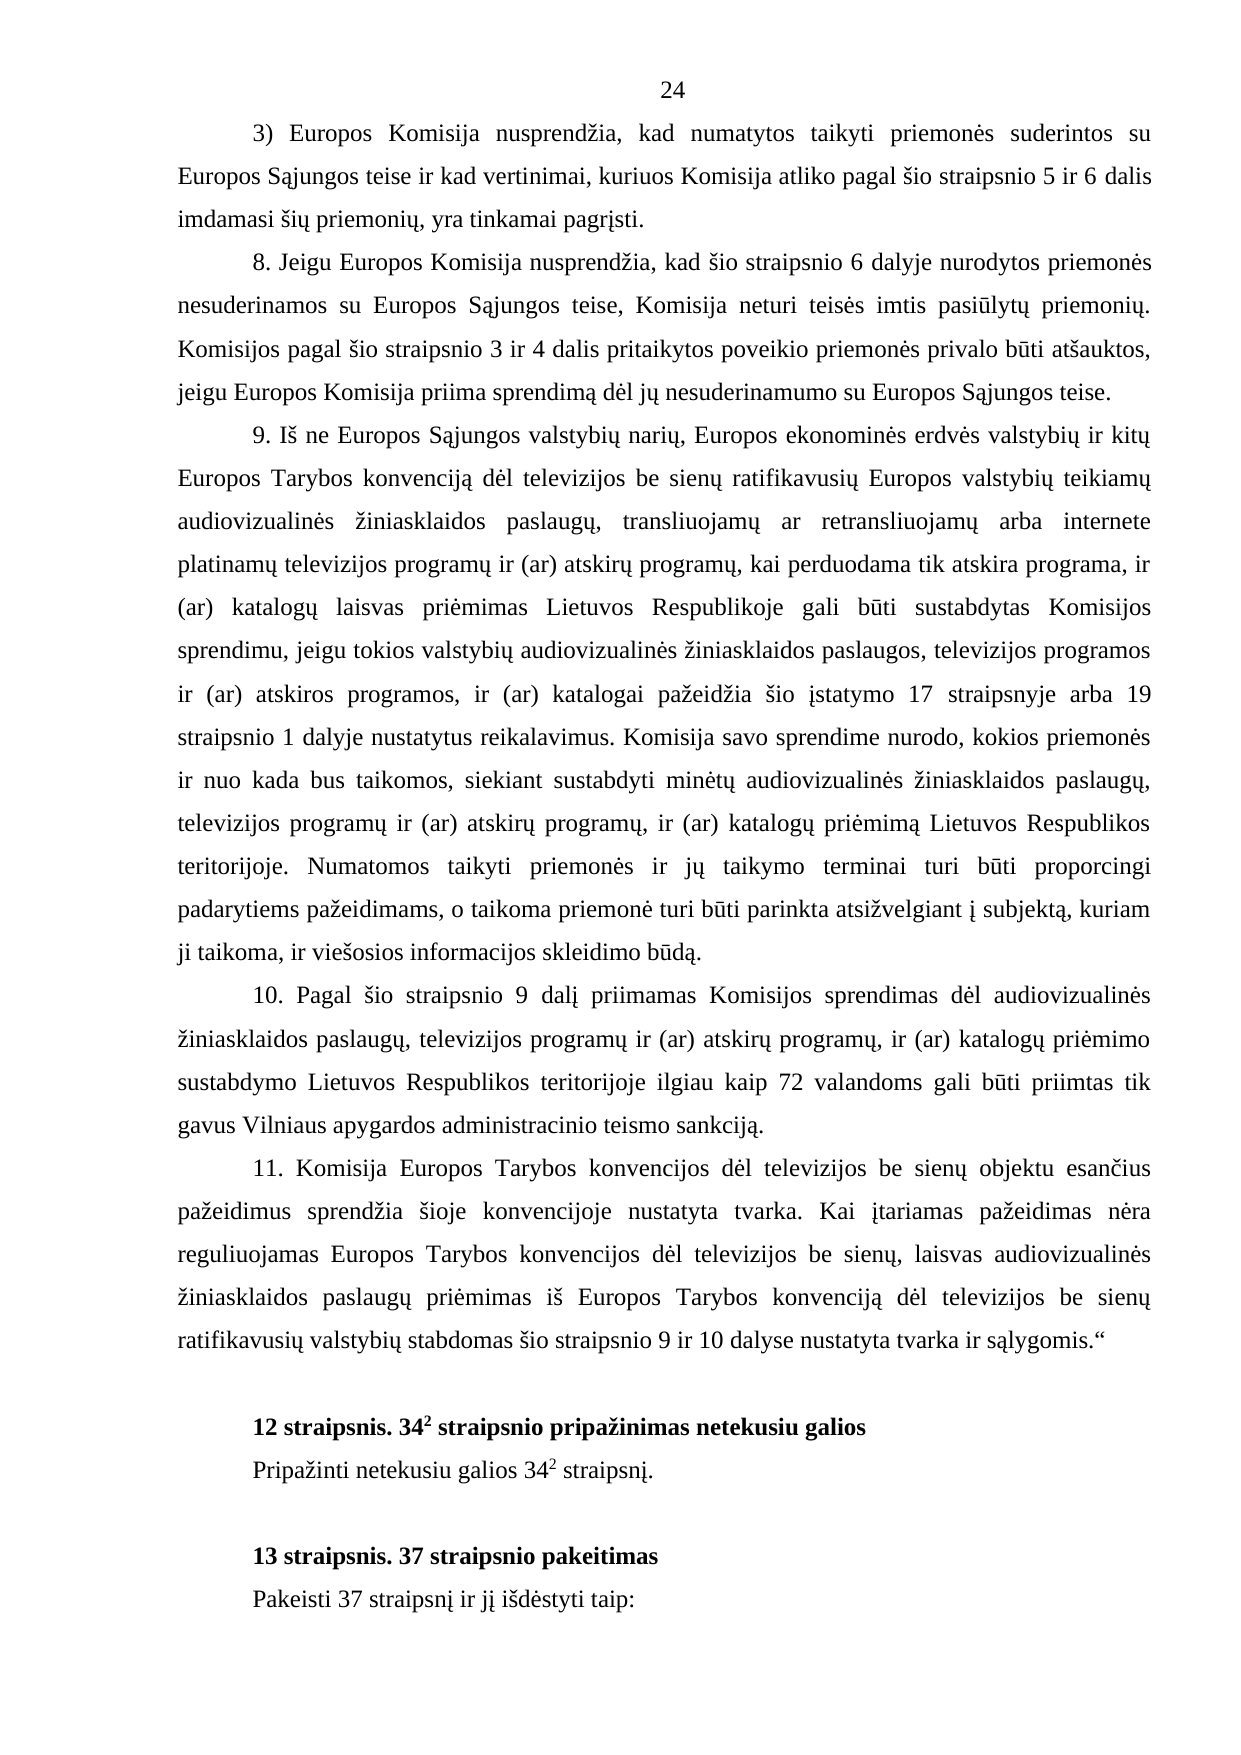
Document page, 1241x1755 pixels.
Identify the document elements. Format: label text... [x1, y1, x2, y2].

text 13 straipsnis. 37 straipsnio pakeitimas [177, 1541, 1152, 1570]
text Pripažinti netekusiu galios 342 straipsnį. [177, 1455, 1152, 1484]
text 11. Komisija Europos Tarybos konvencijos dėl televizijos be sienų objektu esančius pažeidimus sprendžia šioje konvencijoje nustatyta tvarka. Kai įtariamas pažeidimas nėra reguliuojamas Europos Tarybos konvencijos dėl televizijos be sienų, laisvas audiovizualinės žiniasklaidos paslaugų priėmimas iš Europos Tarybos konvenciją dėl televizijos be sienų ratifikavusių valstybių stabdomas šio straipsnio 9 ir 10 dalyse nustatyta tvarka ir sąlygomis.“ [177, 1153, 1152, 1354]
text 10. Pagal šio straipsnio 9 dalį priimamas Komisijos sprendimas dėl audiovizualinės žiniasklaidos paslaugų, televizijos programų ir (ar) atskirų programų, ir (ar) katalogų priėmimo sustabdymo Lietuvos Respublikos teritorijoje ilgiau kaip 72 valandoms gali būti priimtas tik gavus Vilniaus apygardos administracinio teismo sankciją. [177, 981, 1152, 1139]
text 9. Iš ne Europos Sąjungos valstybių narių, Europos ekonominės erdvės valstybių ir kitų Europos Tarybos konvenciją dėl televizijos be sienų ratifikavusių Europos valstybių teikiamų audiovizualinės žiniasklaidos paslaugų, transliuojamų ar retransliuojamų arba internete platinamų televizijos programų ir (ar) atskirų programų, kai perduodama tik atskira programa, ir (ar) katalogų laisvas priėmimas Lietuvos Respublikoje gali būti sustabdytas Komisijos sprendimu, jeigu tokios valstybių audiovizualinės žiniasklaidos paslaugos, televizijos programos ir (ar) atskiros programos, ir (ar) katalogai pažeidžia šio įstatymo 17 straipsnyje arba 19 straipsnio 1 dalyje nustatytus reikalavimus. Komisija savo sprendime nurodo, kokios priemonės ir nuo kada bus taikomos, siekiant sustabdyti minėtų audiovizualinės žiniasklaidos paslaugų, televizijos programų ir (ar) atskirų programų, ir (ar) katalogų priėmimą Lietuvos Respublikos teritorijoje. Numatomos taikyti priemonės ir jų taikymo terminai turi būti proporcingi padarytiems pažeidimams, o taikoma priemonė turi būti parinkta atsižvelgiant į subjektą, kuriam ji taikoma, ir viešosios informacijos skleidimo būdą. [177, 420, 1152, 966]
text 3) Europos Komisija nusprendžia, kad numatytos taikyti priemonės suderintos su Europos Sąjungos teise ir kad vertinimai, kuriuos Komisija atliko pagal šio straipsnio 5 ir 6 dalis imdamasi šių priemonių, yra tinkamai pagrįsti. [177, 118, 1152, 233]
text 8. Jeigu Europos Komisija nusprendžia, kad šio straipsnio 6 dalyje nurodytos priemonės nesuderinamos su Europos Sąjungos teise, Komisija neturi teisės imtis pasiūlytų priemonių. Komisijos pagal šio straipsnio 3 ir 4 dalis pritaikytos poveikio priemonės privalo būti atšauktos, jeigu Europos Komisija priima sprendimą dėl jų nesuderinamumo su Europos Sąjungos teise. [177, 247, 1152, 406]
text Pakeisti 37 straipsnį ir jį išdėstyti taip: [177, 1584, 1152, 1613]
text 12 straipsnis. 342 straipsnio pripažinimas netekusiu galios [177, 1412, 1152, 1441]
